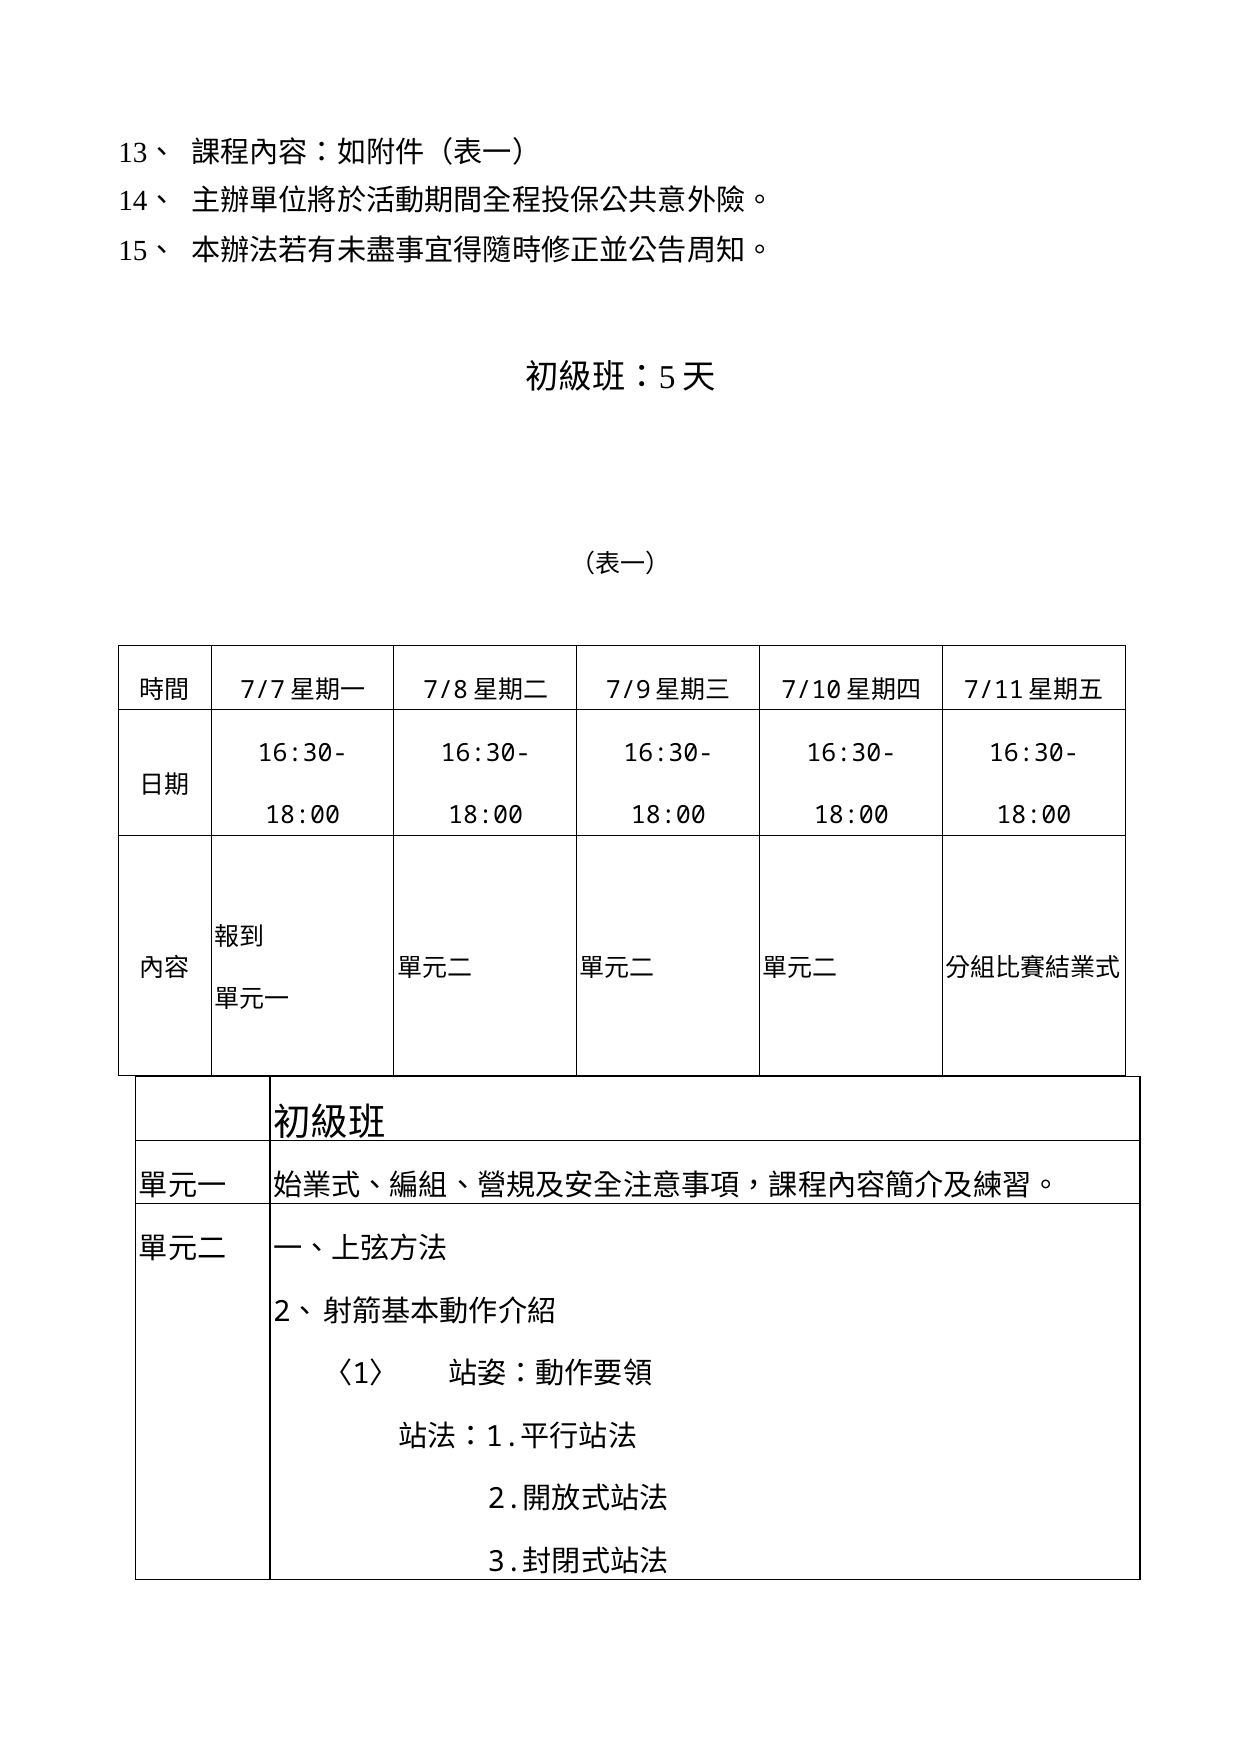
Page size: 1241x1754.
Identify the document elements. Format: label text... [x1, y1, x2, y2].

table_cell 單元二 [577, 836, 759, 1075]
list 本辦法若有未盡事宜得隨時修正並公告周知。 [118, 220, 1122, 270]
table_header 7/7星期一 [212, 646, 393, 709]
table_header 7/8星期二 [394, 646, 576, 709]
table_cell 單元二 [394, 836, 576, 1075]
table_cell 單元二 [136, 1204, 269, 1579]
table_header 7/9星期三 [577, 646, 759, 709]
table_cell 16:30- 18:00 [394, 710, 576, 835]
text （表一） [118, 520, 1122, 583]
table_header 初級班 [271, 1077, 1139, 1140]
table_header 7/10星期四 [760, 646, 942, 709]
table_cell 日期 [119, 710, 211, 835]
table_cell 單元一 [136, 1141, 269, 1203]
table_header 7/11星期五 [943, 646, 1125, 709]
table_cell 一、上弦方法 射箭基本動作介紹 站姿：動作要領 站法：1.平行站法 2.開放式站法 3.封閉式站法 握弓介紹：1.高位持弓 2.中為持弓 3.低位持弓 分組練習 各組示範動作 教練講評 [271, 1204, 1139, 1579]
table_header 時間 [119, 646, 211, 709]
table_cell 單元二 [760, 836, 942, 1075]
list 主辦單位將於活動期間全程投保公共意外險。 [118, 170, 1122, 220]
table_cell 16:30- 18:00 [212, 710, 393, 835]
list 課程內容：如附件（表一） [118, 108, 1122, 170]
table_cell 16:30- 18:00 [577, 710, 759, 835]
table_cell 內容 [119, 836, 211, 1075]
table_cell 16:30- 18:00 [943, 710, 1125, 835]
text 初級班：5天 [118, 333, 1122, 395]
table_header [136, 1077, 269, 1140]
table_cell 分組比賽結業式 [943, 836, 1125, 1075]
table_cell 始業式、編組、營規及安全注意事項，課程內容簡介及練習。 [271, 1141, 1139, 1203]
table_cell 16:30- 18:00 [760, 710, 942, 835]
table_cell 報到 單元一 [212, 836, 393, 1075]
